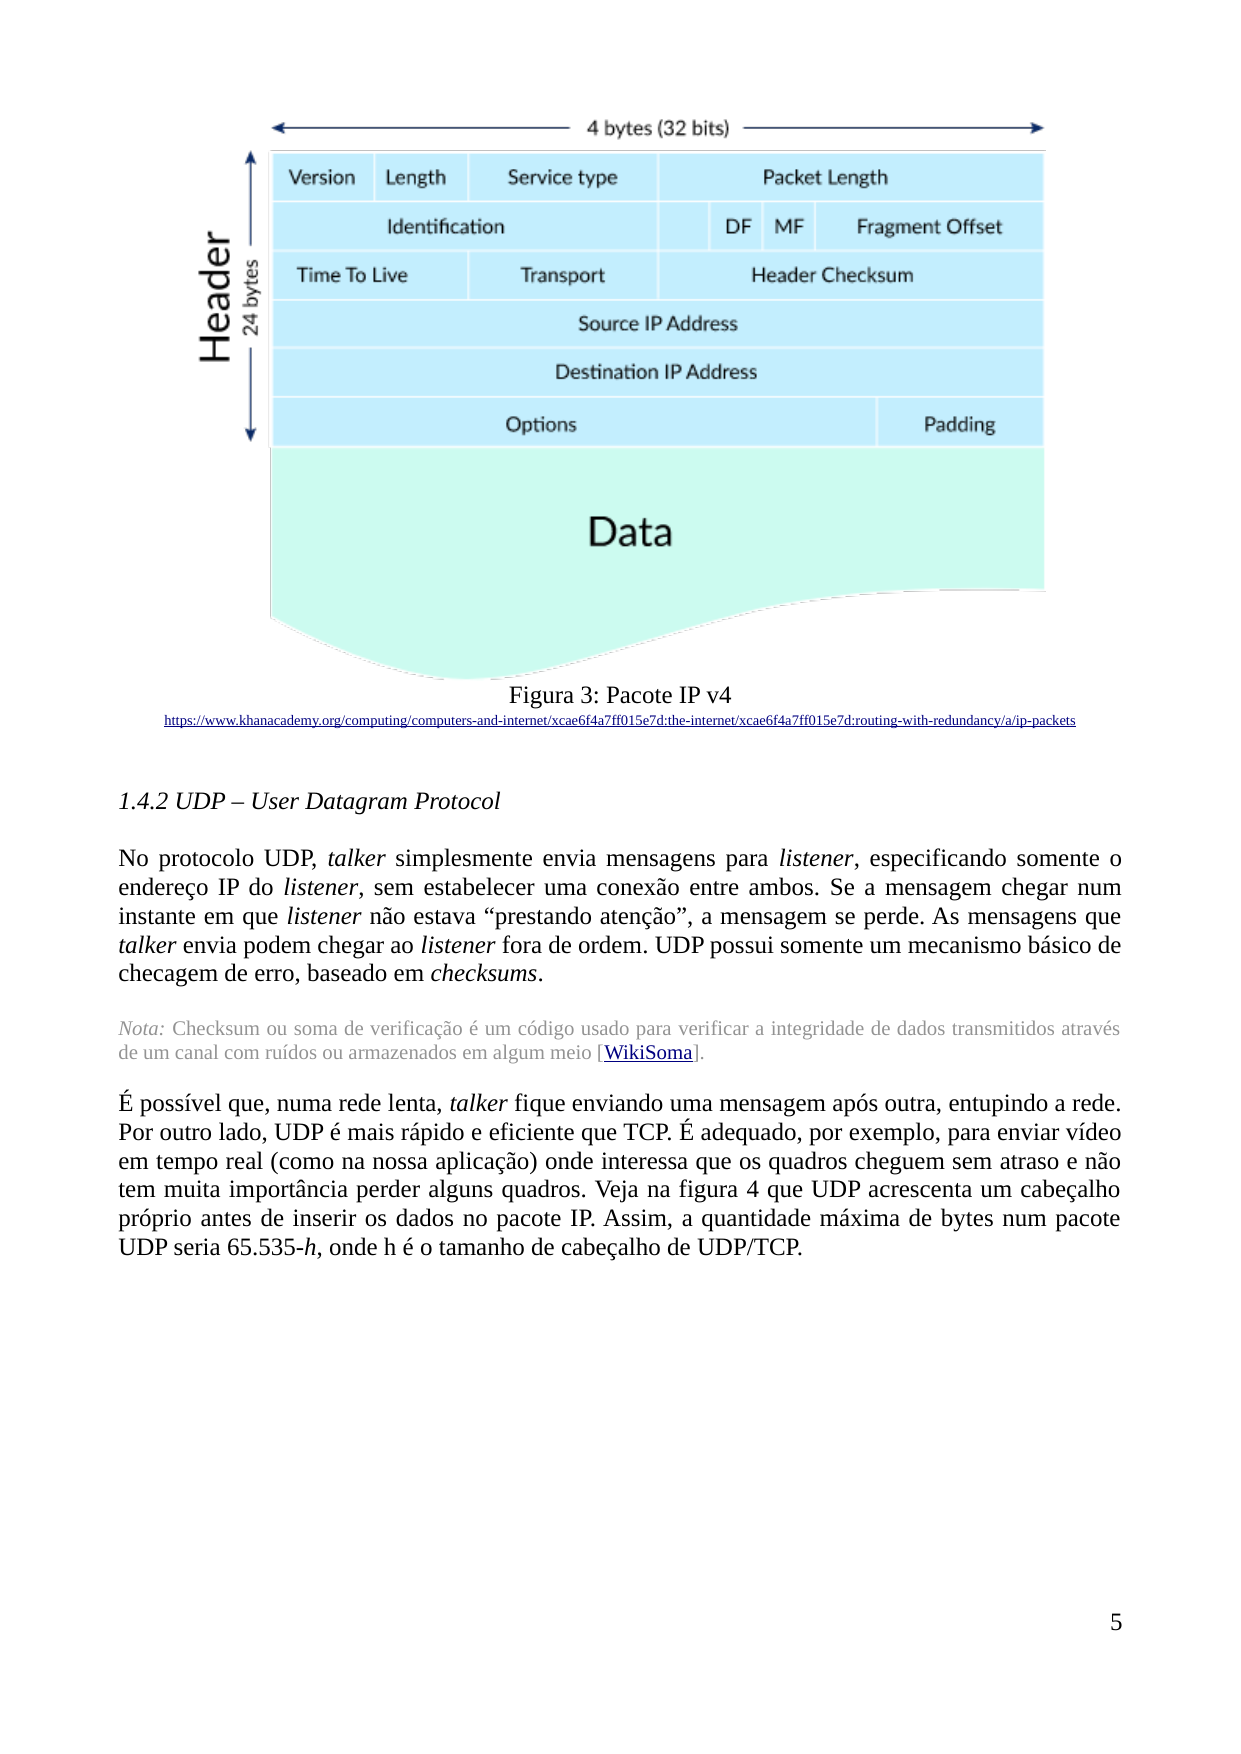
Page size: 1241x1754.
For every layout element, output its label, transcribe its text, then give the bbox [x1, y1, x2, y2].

text 1.4.2 UDP – User Datagram Protocol [118, 786, 1122, 815]
text Nota: Checksum ou soma de verificação é um código usado para verificar a integridade de dados transmitidos através de um canal com ruídos ou armazenados em algum meio [WikiSoma]. [118, 1016, 1122, 1064]
text https://www.khanacademy.org/computing/computers-and-internet/xcae6f4a7ff015e7d:the-internet/xcae6f4a7ff015e7d:routing-with-redundancy/a/ip-packets [118, 709, 1122, 728]
text No protocolo UDP, talker simplesmente envia mensagens para listener, especificando somente o endereço IP do listener, sem estabelecer uma conexão entre ambos. Se a mensagem chegar num instante em que listener não estava “prestando atenção”, a mensagem se perde. As mensagens que talker envia podem chegar ao listener fora de ordem. UDP possui somente um mecanismo básico de checagem de erro, baseado em checksums. [118, 843, 1122, 987]
picture [194, 118, 1046, 681]
text É possível que, numa rede lenta, talker fique enviando uma mensagem após outra, entupindo a rede. Por outro lado, UDP é mais rápido e eficiente que TCP. É adequado, por exemplo, para enviar vídeo em tempo real (como na nossa aplicação) onde interessa que os quadros cheguem sem atraso e não tem muita importância perder alguns quadros. Veja na figura 4 que UDP acrescenta um cabeçalho próprio antes de inserir os dados no pacote IP. Assim, a quantidade máxima de bytes num pacote UDP seria 65.535-h, onde h é o tamanho de cabeçalho de UDP/TCP. [118, 1088, 1122, 1261]
text Figura 3: Pacote IP v4 [118, 681, 1122, 709]
